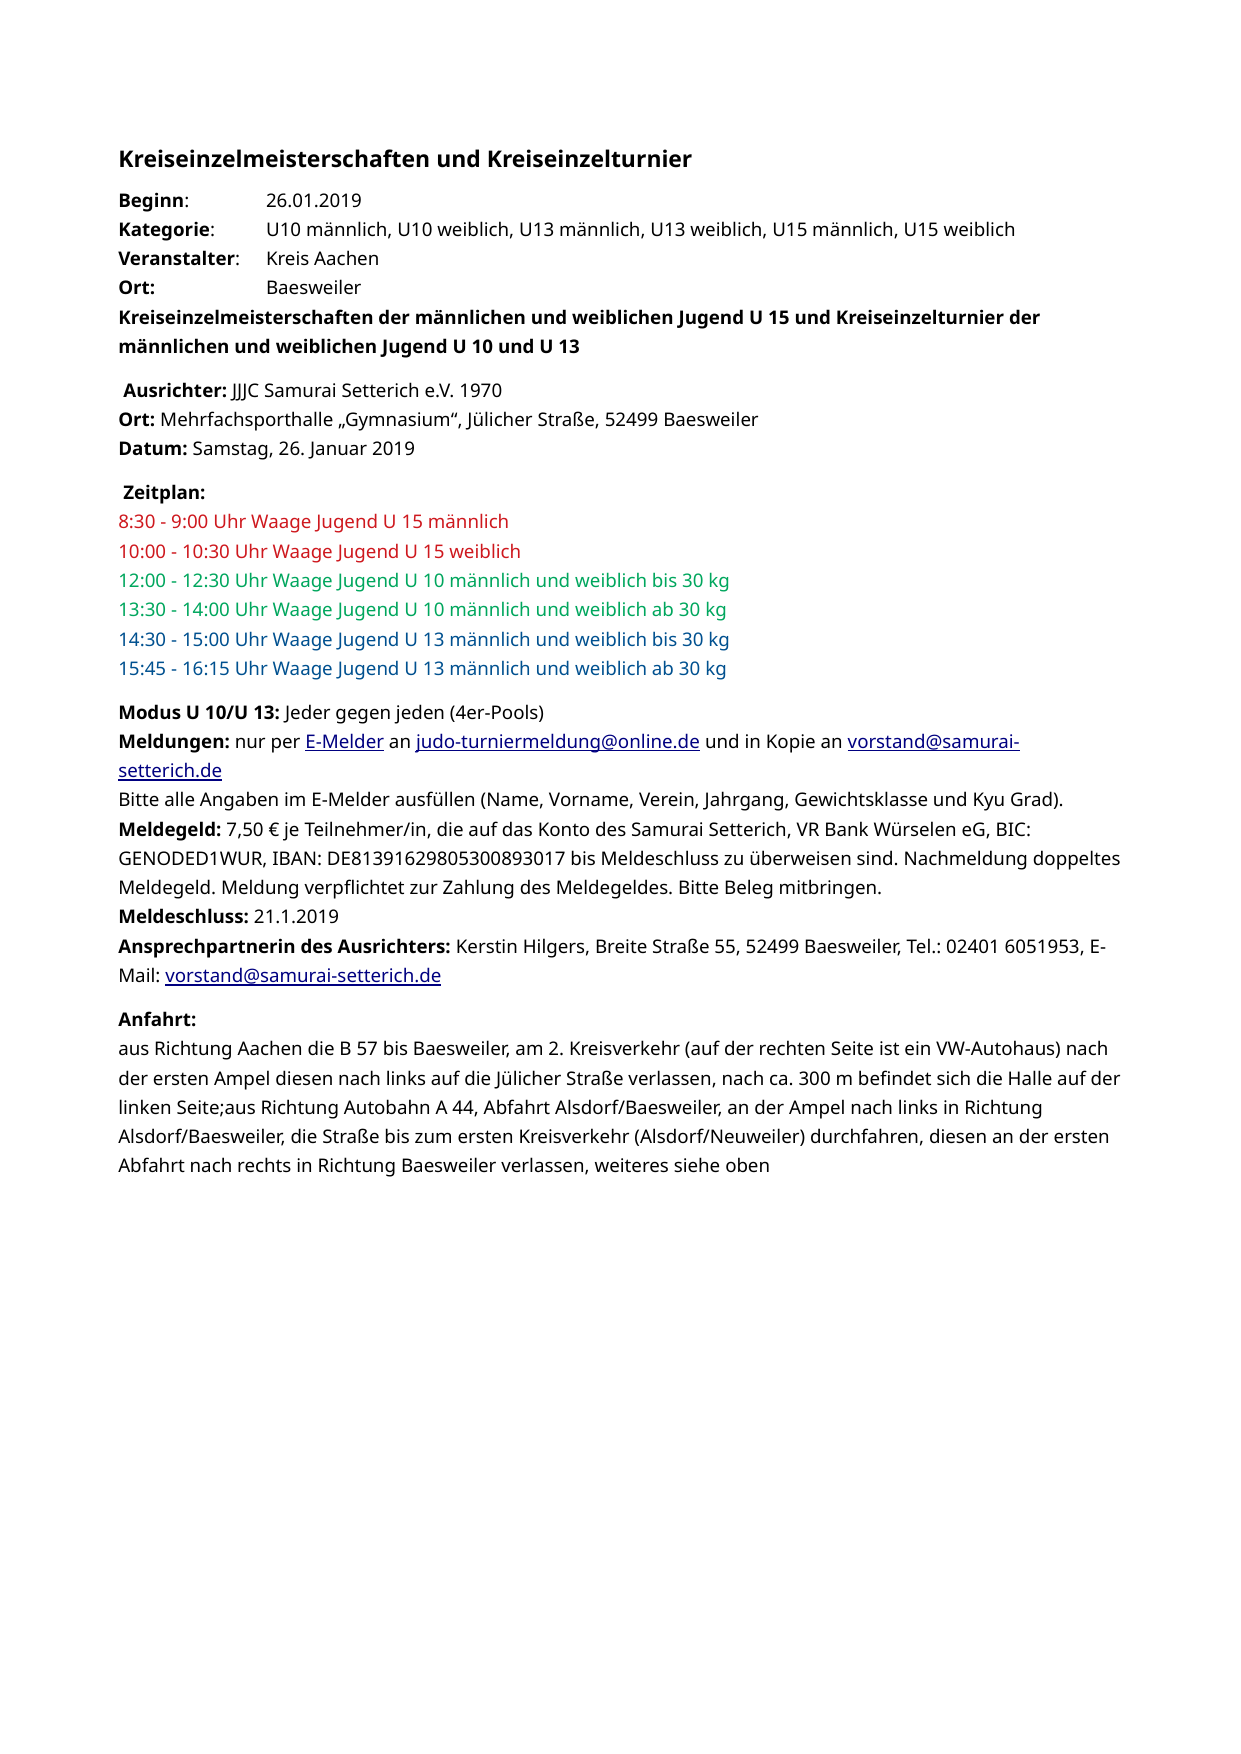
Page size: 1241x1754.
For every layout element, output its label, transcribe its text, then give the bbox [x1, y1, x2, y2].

text Kreiseinzelmeisterschaften der männlichen und weiblichen Jugend U 15 und Kreiseinzelturnier der männlichen und weiblichen Jugend U 10 und U 13 [118, 304, 1122, 359]
text Zeitplan: 8:30 - 9:00 Uhr Waage Jugend U 15 männlich 10:00 - 10:30 Uhr Waage Jugend U 15 weiblich 12:00 - 12:30 Uhr Waage Jugend U 10 männlich und weiblich bis 30 kg 13:30 - 14:00 Uhr Waage Jugend U 10 männlich und weiblich ab 30 kg 14:30 - 15:00 Uhr Waage Jugend U 13 männlich und weiblich bis 30 kg 15:45 - 16:15 Uhr Waage Jugend U 13 männlich und weiblich ab 30 kg [118, 479, 1122, 681]
subtitle Kreiseinzelmeisterschaften und Kreiseinzelturnier [118, 143, 1122, 174]
text Ort: Baesweiler [118, 275, 1122, 300]
text Ausrichter: JJJC Samurai Setterich e.V. 1970 Ort: Mehrfachsporthalle „Gymnasium“, Jülicher Straße, 52499 Baesweiler Datum: Samstag, 26. Januar 2019 [118, 377, 1122, 461]
text Modus U 10/U 13: Jeder gegen jeden (4er-Pools) Meldungen: nur per E-Melder an judo-turniermeldung@online.de und in Kopie an vorstand@samurai-setterich.de Bitte alle Angaben im E-Melder ausfüllen (Name, Vorname, Verein, Jahrgang, Gewichtsklasse und Kyu Grad). Meldegeld: 7,50 € je Teilnehmer/in, die auf das Konto des Samurai Setterich, VR Bank Würselen eG, BIC: GENODED1WUR, IBAN: DE81391629805300893017 bis Meldeschluss zu überweisen sind. Nachmeldung doppeltes Meldegeld. Meldung verpflichtet zur Zahlung des Meldegeldes. Bitte Beleg mitbringen. Meldeschluss: 21.1.2019 Ansprechpartnerin des Ausrichters: Kerstin Hilgers, Breite Straße 55, 52499 Baesweiler, Tel.: 02401 6051953, E-Mail: vorstand@samurai-setterich.de [118, 699, 1122, 988]
text Veranstalter: Kreis Aachen [118, 245, 1122, 271]
text Beginn: 26.01.2019 [118, 187, 1122, 212]
text Kategorie: U10 männlich, U10 weiblich, U13 männlich, U13 weiblich, U15 männlich, U15 weiblich [118, 216, 1122, 242]
text Anfahrt: aus Richtung Aachen die B 57 bis Baesweiler, am 2. Kreisverkehr (auf der rechten Seite ist ein VW-Autohaus) nach der ersten Ampel diesen nach links auf die Jülicher Straße verlassen, nach ca. 300 m befindet sich die Halle auf der linken Seite;aus Richtung Autobahn A 44, Abfahrt Alsdorf/Baesweiler, an der Ampel nach links in Richtung Alsdorf/Baesweiler, die Straße bis zum ersten Kreisverkehr (Alsdorf/Neuweiler) durchfahren, diesen an der ersten Abfahrt nach rechts in Richtung Baesweiler verlassen, weiteres siehe oben [118, 1006, 1122, 1178]
